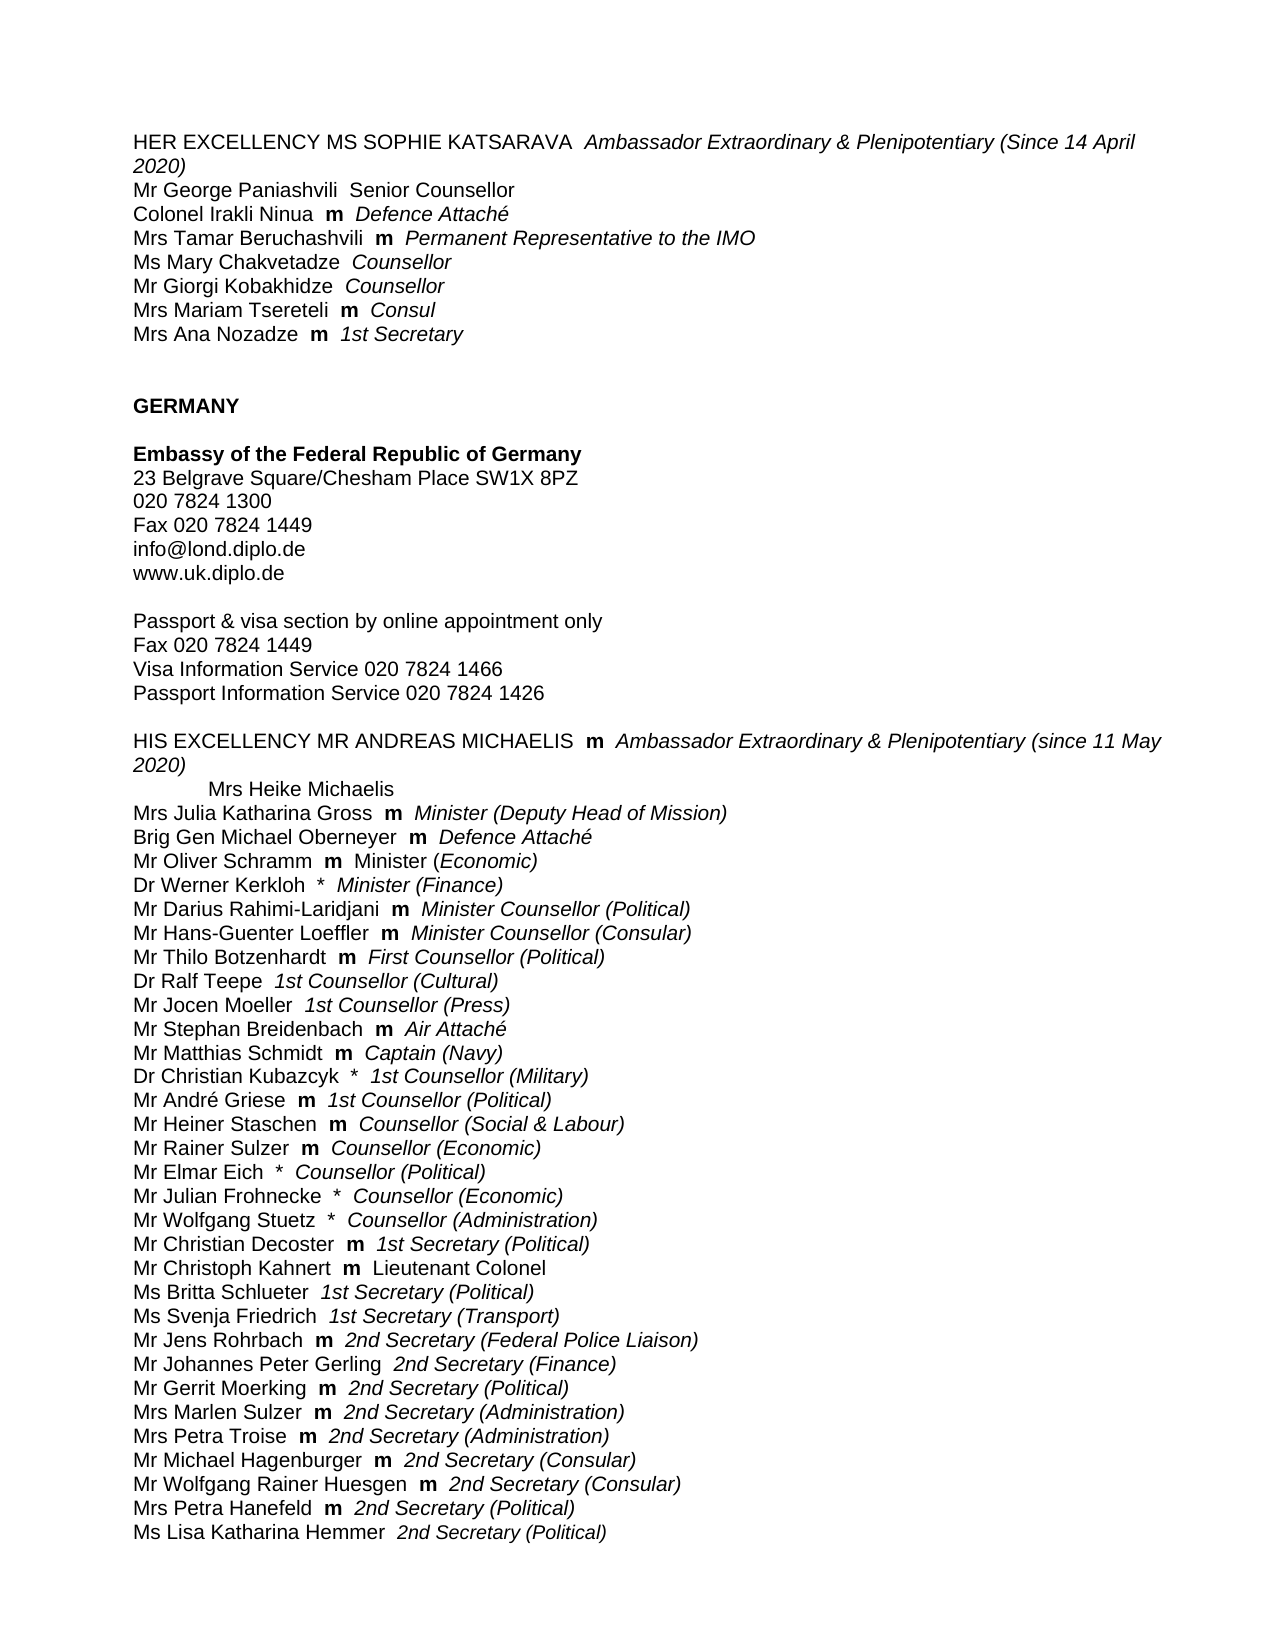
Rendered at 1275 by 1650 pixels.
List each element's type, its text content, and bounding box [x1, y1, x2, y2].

text Mrs Petra Troise m 2nd Secretary (Administration) [133, 1424, 1181, 1448]
text Mr Julian Frohnecke * Counsellor (Economic) [133, 1184, 1181, 1208]
text Mrs Tamar Beruchashvili m Permanent Representative to the IMO [133, 226, 1181, 249]
text Mr Hans-Guenter Loeffler m Minister Counsellor (Consular) [133, 921, 1181, 944]
text Dr Ralf Teepe 1st Counsellor (Cultural) [133, 968, 1181, 992]
text Mrs Ana Nozadze m 1st Secretary [133, 322, 1181, 346]
text Mr André Griese m 1st Counsellor (Political) [133, 1088, 1181, 1112]
text Mr Oliver Schramm m Minister (Economic) [133, 849, 1181, 873]
text Mr Wolfgang Rainer Huesgen m 2nd Secretary (Consular) [133, 1472, 1181, 1496]
text Fax 020 7824 1449 [133, 633, 1181, 657]
text Mrs Julia Katharina Gross m Minister (Deputy Head of Mission) [133, 801, 1181, 825]
text www.uk.diplo.de [133, 561, 1181, 585]
text Ms Lisa Katharina Hemmer 2nd Secretary (Political) [133, 1519, 1181, 1543]
text Mr Elmar Eich * Counsellor (Political) [133, 1160, 1181, 1184]
text HER EXCELLENCY MS SOPHIE KATSARAVA Ambassador Extraordinary & Plenipotentiary (Since 14 April 2020) [133, 129, 1181, 177]
text Mr Rainer Sulzer m Counsellor (Economic) [133, 1136, 1181, 1160]
text Mrs Heike Michaelis [133, 777, 1181, 801]
text Mr Darius Rahimi-Laridjani m Minister Counsellor (Political) [133, 897, 1181, 921]
text Mr Giorgi Kobakhidze Counsellor [133, 273, 1181, 297]
text Mr Jocen Moeller 1st Counsellor (Press) [133, 992, 1181, 1016]
text Mr Michael Hagenburger m 2nd Secretary (Consular) [133, 1448, 1181, 1472]
text Mr Stephan Breidenbach m Air Attaché [133, 1016, 1181, 1040]
text Fax 020 7824 1449 [133, 513, 1181, 537]
text Mr Wolfgang Stuetz * Counsellor (Administration) [133, 1208, 1181, 1232]
text HIS EXCELLENCY MR ANDREAS MICHAELIS m Ambassador Extraordinary & Plenipotentiary (since 11 May 2020) [133, 729, 1181, 777]
text Mrs Marlen Sulzer m 2nd Secretary (Administration) [133, 1400, 1181, 1424]
text Visa Information Service 020 7824 1466 [133, 657, 1181, 681]
text Passport & visa section by online appointment only [133, 609, 1181, 633]
text Mr Christian Decoster m 1st Secretary (Political) [133, 1232, 1181, 1256]
text Passport Information Service 020 7824 1426 [133, 681, 1181, 705]
text Mrs Mariam Tsereteli m Consul [133, 297, 1181, 321]
text Mr Heiner Staschen m Counsellor (Social & Labour) [133, 1112, 1181, 1136]
text Mr Thilo Botzenhardt m First Counsellor (Political) [133, 944, 1181, 968]
text Ms Mary Chakvetadze Counsellor [133, 249, 1181, 273]
text Embassy of the Federal Republic of Germany [133, 441, 1181, 465]
text Dr Werner Kerkloh * Minister (Finance) [133, 873, 1181, 897]
text Mr Gerrit Moerking m 2nd Secretary (Political) [133, 1376, 1181, 1400]
text Mr Jens Rohrbach m 2nd Secretary (Federal Police Liaison) [133, 1328, 1181, 1352]
text Brig Gen Michael Oberneyer m Defence Attaché [133, 825, 1181, 849]
text Mr Christoph Kahnert m Lieutenant Colonel [133, 1256, 1181, 1280]
text Mrs Petra Hanefeld m 2nd Secretary (Political) [133, 1496, 1181, 1519]
text Mr Matthias Schmidt m Captain (Navy) [133, 1040, 1181, 1064]
text 23 Belgrave Square/Chesham Place SW1X 8PZ [133, 465, 1181, 489]
text Colonel Irakli Ninua m Defence Attaché [133, 201, 1181, 225]
text info@lond.diplo.de [133, 537, 1181, 561]
text Ms Svenja Friedrich 1st Secretary (Transport) [133, 1304, 1181, 1328]
text Mr George Paniashvili Senior Counsellor [133, 177, 1181, 201]
text 020 7824 1300 [133, 489, 1181, 513]
text Dr Christian Kubazcyk * 1st Counsellor (Military) [133, 1064, 1181, 1088]
text Mr Johannes Peter Gerling 2nd Secretary (Finance) [133, 1352, 1181, 1376]
text GERMANY [133, 393, 1181, 417]
text Ms Britta Schlueter 1st Secretary (Political) [133, 1280, 1181, 1304]
